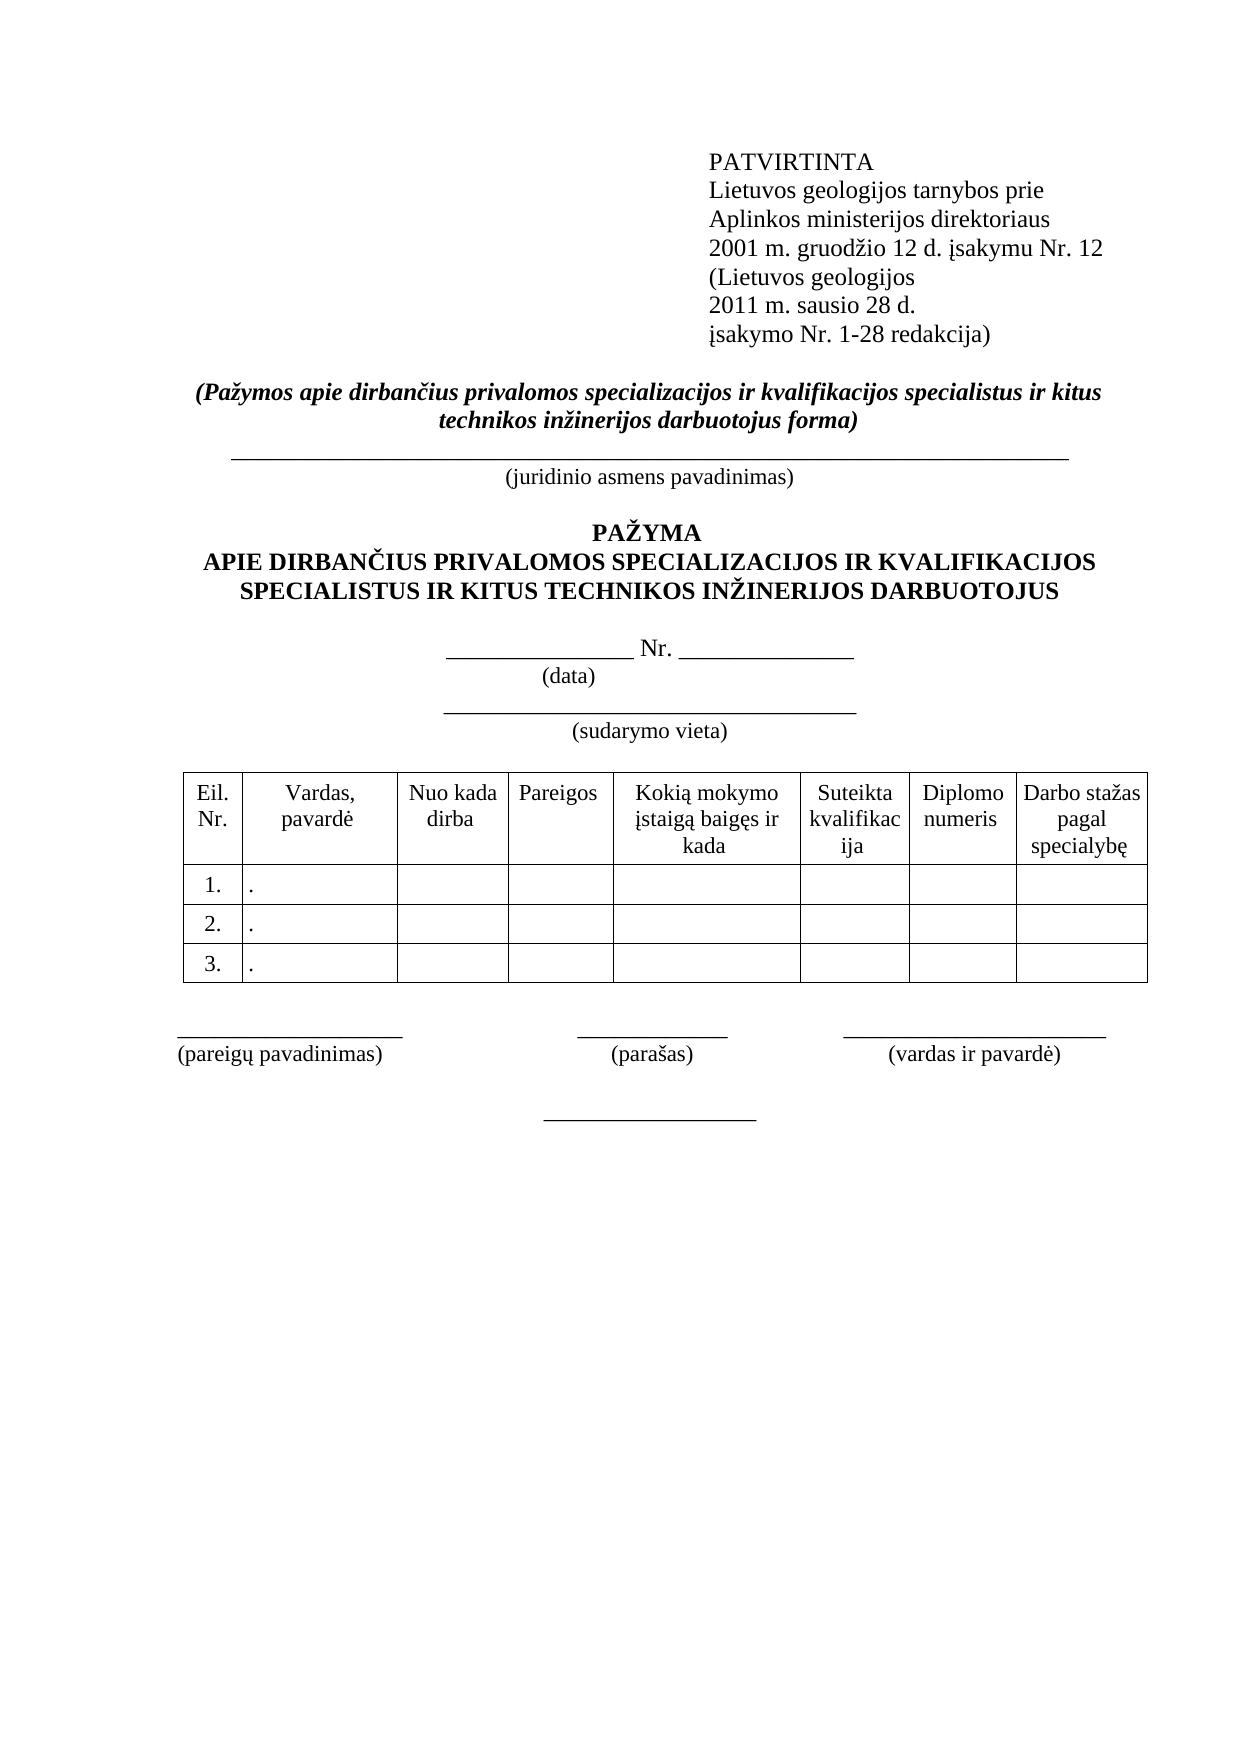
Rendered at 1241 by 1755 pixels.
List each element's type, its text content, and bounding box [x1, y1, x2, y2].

table_cell [614, 865, 800, 903]
table_header Darbo stažas pagal specialybę [1017, 773, 1147, 864]
table_cell [910, 865, 1016, 903]
table_cell [614, 944, 800, 982]
table_cell [398, 865, 508, 903]
table_cell . [243, 944, 397, 982]
table_cell . [243, 905, 397, 943]
table_header Suteikta kvalifikacija [801, 773, 909, 864]
text PAŽYMA [177, 518, 1122, 547]
text _______________ Nr. ______________ [177, 633, 1122, 662]
table_cell [509, 865, 613, 903]
text Patvirtinta [177, 147, 1122, 176]
table_cell [910, 944, 1016, 982]
text Aplinkos ministerijos direktoriaus [177, 204, 1122, 233]
table_cell [398, 944, 508, 982]
text Lietuvos geologijos tarnybos prie [177, 176, 1122, 204]
table_cell [1017, 944, 1147, 982]
text (juridinio asmens pavadinimas) [177, 463, 1122, 489]
table_header Diplomo numeris [910, 773, 1016, 864]
table_header Nuo kada dirba [398, 773, 508, 864]
table_cell [1017, 865, 1147, 903]
text ___________________________________________________________________ [177, 434, 1122, 463]
table_cell [509, 944, 613, 982]
table_cell . [243, 865, 397, 903]
table_cell 3. [184, 944, 242, 982]
text (sudarymo vieta) [177, 717, 1122, 743]
table_header Eil. Nr. [184, 773, 242, 864]
table_cell [509, 905, 613, 943]
table_cell 1. [184, 865, 242, 903]
table_cell [801, 944, 909, 982]
table_cell [398, 905, 508, 943]
table_header Vardas, pavardė [243, 773, 397, 864]
text __________________ ____________ _____________________ [177, 1012, 1122, 1041]
table_cell [614, 905, 800, 943]
text (Lietuvos geologijos [177, 262, 1122, 291]
text _________________ [177, 1096, 1122, 1124]
text (data) [15, 662, 1122, 688]
text (pareigų pavadinimas) (parašas) (vardas ir pavardė) [177, 1041, 1122, 1067]
text įsakymo Nr. 1-28 redakcija) [177, 319, 1122, 348]
text (Pažymos apie dirbančius privalomos specializacijos ir kvalifikacijos specialistus ir kitus technikos inžinerijos darbuotojus forma) [177, 377, 1122, 434]
text 2011 m. sausio 28 d. [177, 291, 1122, 319]
text 2001 m. gruodžio 12 d. įsakymu Nr. 12 [177, 233, 1122, 262]
table_cell [801, 865, 909, 903]
text APIE DIRBANČIUS PRIVALOMOS SPECIALIZACIJOS IR KVALIFIKACIJOS SPECIALISTUS IR KITUS TECHNIKOS INŽINERIJOS DARBUOTOJUS [177, 547, 1122, 604]
table_header Pareigos [509, 773, 613, 864]
table_cell [801, 905, 909, 943]
text _________________________________ [177, 688, 1122, 717]
table_cell [910, 905, 1016, 943]
table_header Kokią mokymo įstaigą baigęs ir kada [614, 773, 800, 864]
table_cell 2. [184, 905, 242, 943]
table_cell [1017, 905, 1147, 943]
